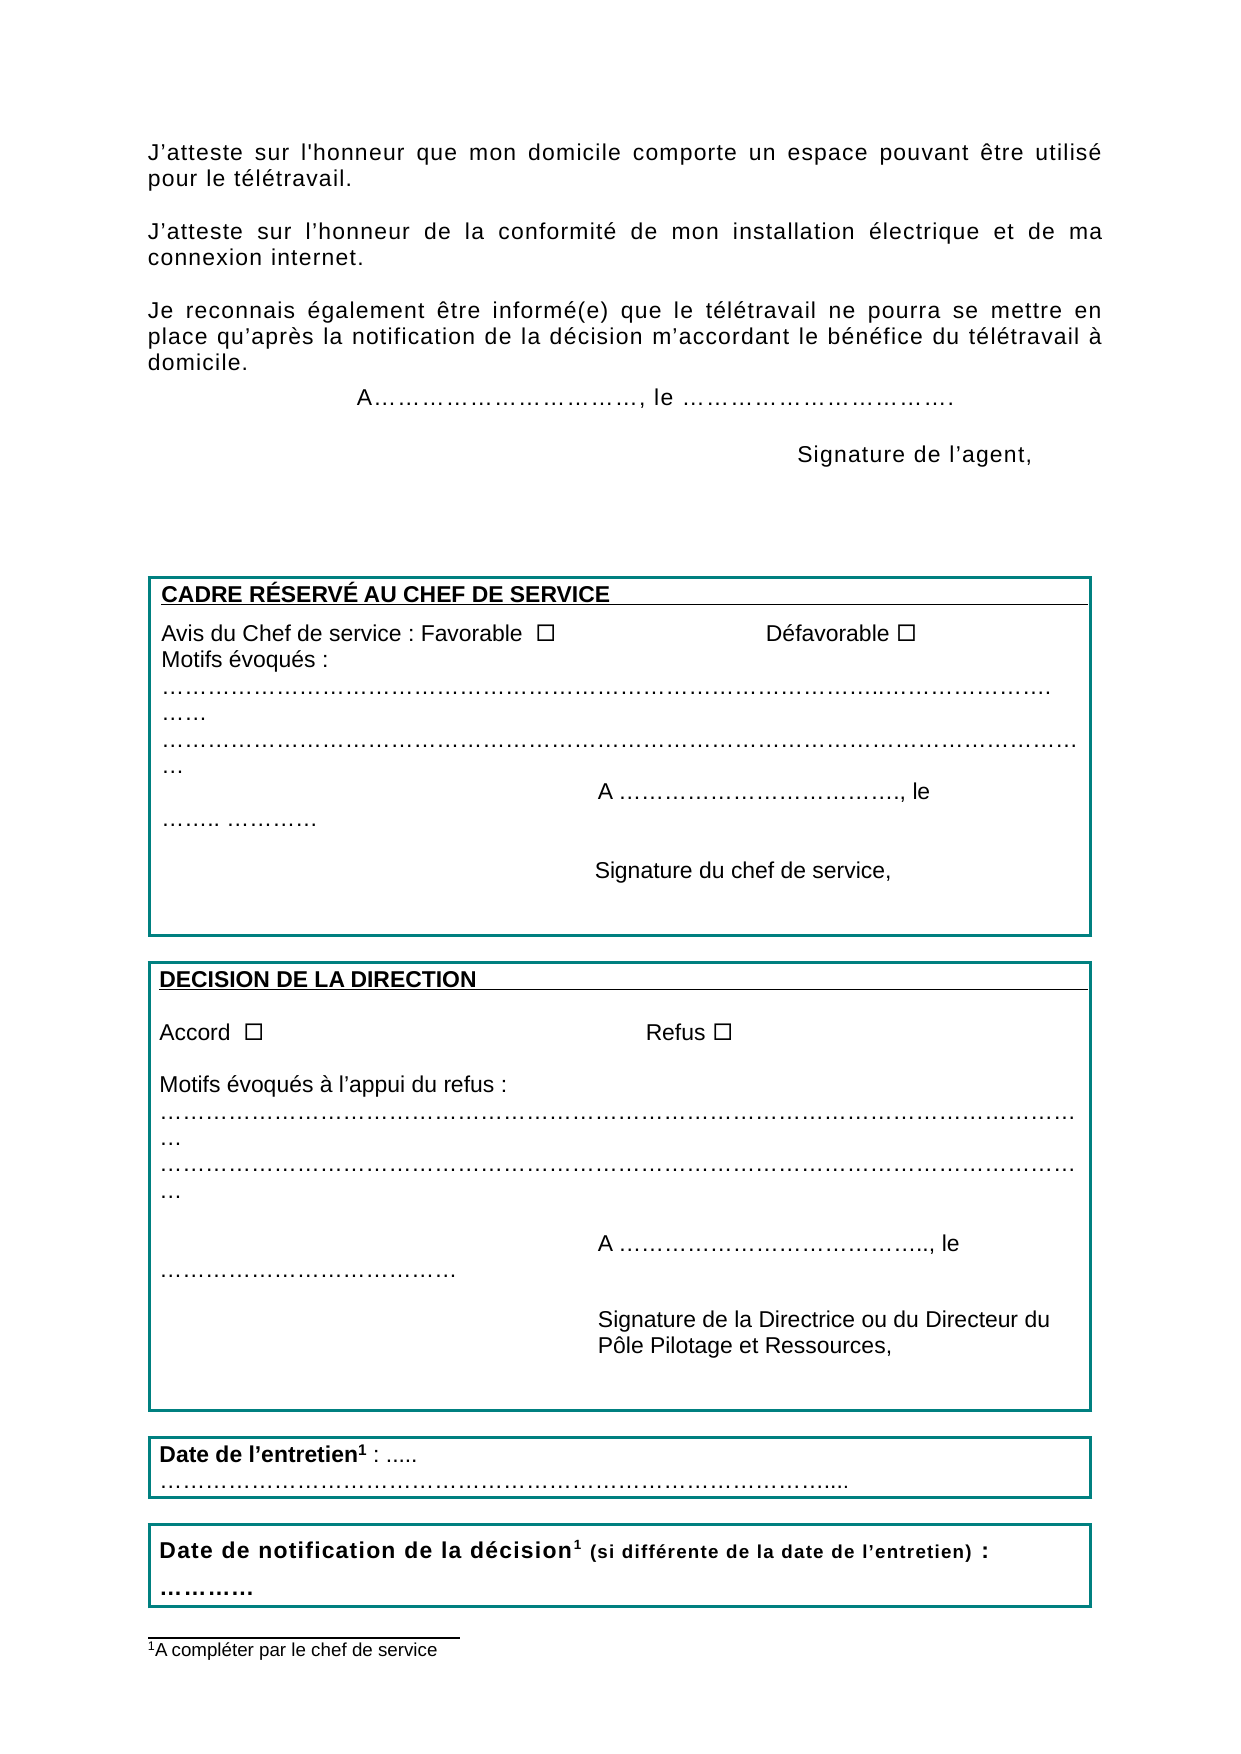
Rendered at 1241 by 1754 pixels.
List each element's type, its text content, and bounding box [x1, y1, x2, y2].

text Avis du Chef de service : Favorable  Défavorable  [151, 615, 1089, 641]
text …………………………………………………………………………………………………………… [151, 1092, 1089, 1145]
text Cadre réservé au chef de service [151, 579, 1089, 608]
text a ………………………………., le …….. ………… [151, 773, 1089, 831]
text …………………………………………………………………………………………………………… [151, 1145, 1089, 1203]
text Signature du chef de service, [151, 852, 1089, 884]
text DECISION DE LA DIRECTION [151, 964, 1089, 992]
text Signature de la Directrice ou du Directeur du Pôle Pilotage et Ressources, [151, 1301, 1089, 1359]
text A compléter par le chef de service [148, 1638, 1092, 1660]
text motifs évoqués à l’appui du refus : [151, 1066, 1089, 1092]
text …………………………………………………………………………………..………………….…… [151, 668, 1089, 720]
text Accord  Refus  [151, 1013, 1089, 1045]
text a ………………………………….., le ………………………………… [151, 1224, 1089, 1282]
text Signature de l’agent, [148, 432, 1163, 469]
text …………………………………………………………………………………………………………… [151, 720, 1089, 773]
text Je reconnais également être informé(e) que le télétravail ne pourra se mettre en place qu’après la notification de la décision m’accordant le bénéfice du télétravail à domicile. [148, 297, 1104, 376]
text A……………………………, le ……………………………. [148, 376, 1163, 413]
text J’atteste sur l'honneur que mon domicile comporte un espace pouvant être utilisé pour le télétravail. [148, 138, 1104, 191]
text J’atteste sur l’honneur de la conformité de mon installation électrique et de ma connexion internet. [148, 218, 1104, 270]
text motifs évoqués : [151, 641, 1089, 668]
text Date de l’entretien : .....…………………………………………………………………………….... [151, 1439, 1089, 1496]
text Date de notification de la décision1 (si différente de la date de l’entretien) : ………... [151, 1526, 1089, 1605]
